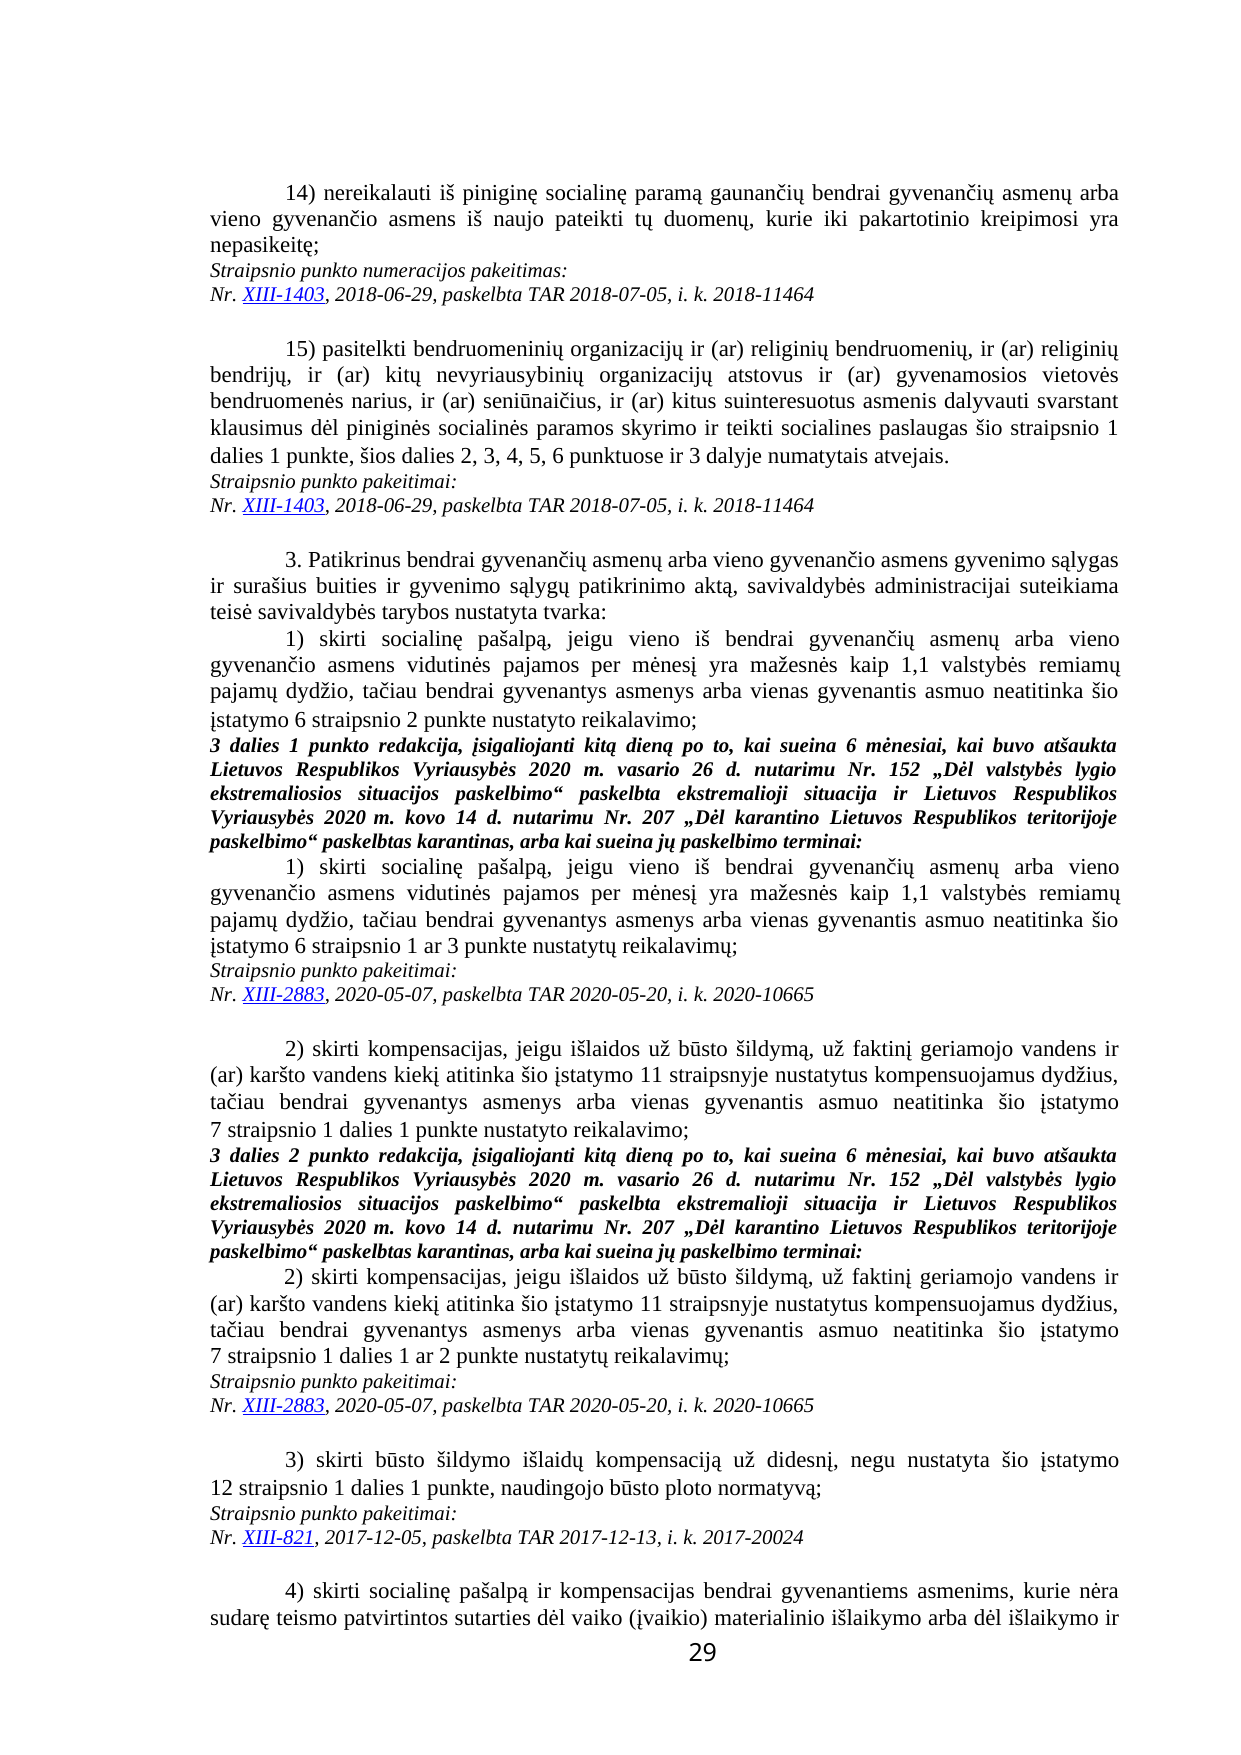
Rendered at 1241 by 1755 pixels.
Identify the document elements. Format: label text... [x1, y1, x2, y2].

text 1) skirti socialinę pašalpą, jeigu vieno iš bendrai gyvenančių asmenų arba vieno gyvenančio asmens vidutinės pajamos per mėnesį yra mažesnės kaip 1,1 valstybės remiamų pajamų dydžio, tačiau bendrai gyvenantys asmenys arba vienas gyvenantis asmuo neatitinka šio įstatymo 6 straipsnio 1 ar 3 punkte nustatytų reikalavimų; [210, 853, 1120, 958]
text Straipsnio punkto pakeitimai: [210, 958, 1120, 982]
text 2) skirti kompensacijas, jeigu išlaidos už būsto šildymą, už faktinį geriamojo vandens ir (ar) karšto vandens kiekį atitinka šio įstatymo 11 straipsnyje nustatytus kompensuojamus dydžius, tačiau bendrai gyvenantys asmenys arba vienas gyvenantis asmuo neatitinka šio įstatymo 7 straipsnio 1 dalies 1 ar 2 punkte nustatytų reikalavimų; [210, 1263, 1120, 1369]
text Nr. XIII-1403, 2018-06-29, paskelbta TAR 2018-07-05, i. k. 2018-11464 [210, 282, 1120, 306]
text 15) pasitelkti bendruomeninių organizacijų ir (ar) religinių bendruomenių, ir (ar) religinių bendrijų, ir (ar) kitų nevyriausybinių organizacijų atstovus ir (ar) gyvenamosios vietovės bendruomenės narius, ir (ar) seniūnaičius, ir (ar) kitus suinteresuotus asmenis dalyvauti svarstant klausimus dėl piniginės socialinės paramos skyrimo ir teikti socialines paslaugas šio straipsnio 1 dalies 1 punkte, šios dalies 2, 3, 4, 5, 6 punktuose ir 3 dalyje numatytais atvejais. [210, 335, 1120, 469]
text 3. Patikrinus bendrai gyvenančių asmenų arba vieno gyvenančio asmens gyvenimo sąlygas ir surašius buities ir gyvenimo sąlygų patikrinimo aktą, savivaldybės administracijai suteikiama teisė savivaldybės tarybos nustatyta tvarka: [210, 546, 1120, 625]
text Straipsnio punkto pakeitimai: [210, 469, 1120, 493]
text 1) skirti socialinę pašalpą, jeigu vieno iš bendrai gyvenančių asmenų arba vieno gyvenančio asmens vidutinės pajamos per mėnesį yra mažesnės kaip 1,1 valstybės remiamų pajamų dydžio, tačiau bendrai gyvenantys asmenys arba vienas gyvenantis asmuo neatitinka šio įstatymo 6 straipsnio 2 punkte nustatyto reikalavimo; [210, 625, 1120, 733]
text 2) skirti kompensacijas, jeigu išlaidos už būsto šildymą, už faktinį geriamojo vandens ir (ar) karšto vandens kiekį atitinka šio įstatymo 11 straipsnyje nustatytus kompensuojamus dydžius, tačiau bendrai gyvenantys asmenys arba vienas gyvenantis asmuo neatitinka šio įstatymo 7 straipsnio 1 dalies 1 punkte nustatyto reikalavimo; [210, 1035, 1120, 1143]
text Nr. XIII-2883, 2020-05-07, paskelbta TAR 2020-05-20, i. k. 2020-10665 [210, 1393, 1120, 1417]
text Straipsnio punkto pakeitimai: [210, 1369, 1120, 1393]
text 3 dalies 1 punkto redakcija, įsigaliojanti kitą dieną po to, kai sueina 6 mėnesiai, kai buvo atšaukta Lietuvos Respublikos Vyriausybės 2020 m. vasario 26 d. nutarimu Nr. 152 „Dėl valstybės lygio ekstremaliosios situacijos paskelbimo“ paskelbta ekstremalioji situacija ir Lietuvos Respublikos Vyriausybės 2020 m. kovo 14 d. nutarimu Nr. 207 „Dėl karantino Lietuvos Respublikos teritorijoje paskelbimo“ paskelbtas karantinas, arba kai sueina jų paskelbimo terminai: [210, 733, 1120, 853]
text Straipsnio punkto numeracijos pakeitimas: [210, 258, 1120, 282]
text 4) skirti socialinę pašalpą ir kompensacijas bendrai gyvenantiems asmenims, kurie nėra sudarę teismo patvirtintos sutarties dėl vaiko (įvaikio) materialinio išlaikymo arba dėl išlaikymo ir [210, 1578, 1120, 1630]
text Nr. XIII-2883, 2020-05-07, paskelbta TAR 2020-05-20, i. k. 2020-10665 [210, 982, 1120, 1006]
text 14) nereikalauti iš piniginę socialinę paramą gaunančių bendrai gyvenančių asmenų arba vieno gyvenančio asmens iš naujo pateikti tų duomenų, kurie iki pakartotinio kreipimosi yra nepasikeitę; [210, 179, 1120, 258]
text Nr. XIII-1403, 2018-06-29, paskelbta TAR 2018-07-05, i. k. 2018-11464 [210, 493, 1120, 517]
text Straipsnio punkto pakeitimai: [210, 1501, 1120, 1525]
text 3) skirti būsto šildymo išlaidų kompensaciją už didesnį, negu nustatyta šio įstatymo 12 straipsnio 1 dalies 1 punkte, naudingojo būsto ploto normatyvą; [210, 1446, 1120, 1501]
text 3 dalies 2 punkto redakcija, įsigaliojanti kitą dieną po to, kai sueina 6 mėnesiai, kai buvo atšaukta Lietuvos Respublikos Vyriausybės 2020 m. vasario 26 d. nutarimu Nr. 152 „Dėl valstybės lygio ekstremaliosios situacijos paskelbimo“ paskelbta ekstremalioji situacija ir Lietuvos Respublikos Vyriausybės 2020 m. kovo 14 d. nutarimu Nr. 207 „Dėl karantino Lietuvos Respublikos teritorijoje paskelbimo“ paskelbtas karantinas, arba kai sueina jų paskelbimo terminai: [210, 1143, 1120, 1263]
text Nr. XIII-821, 2017-12-05, paskelbta TAR 2017-12-13, i. k. 2017-20024 [210, 1525, 1120, 1549]
